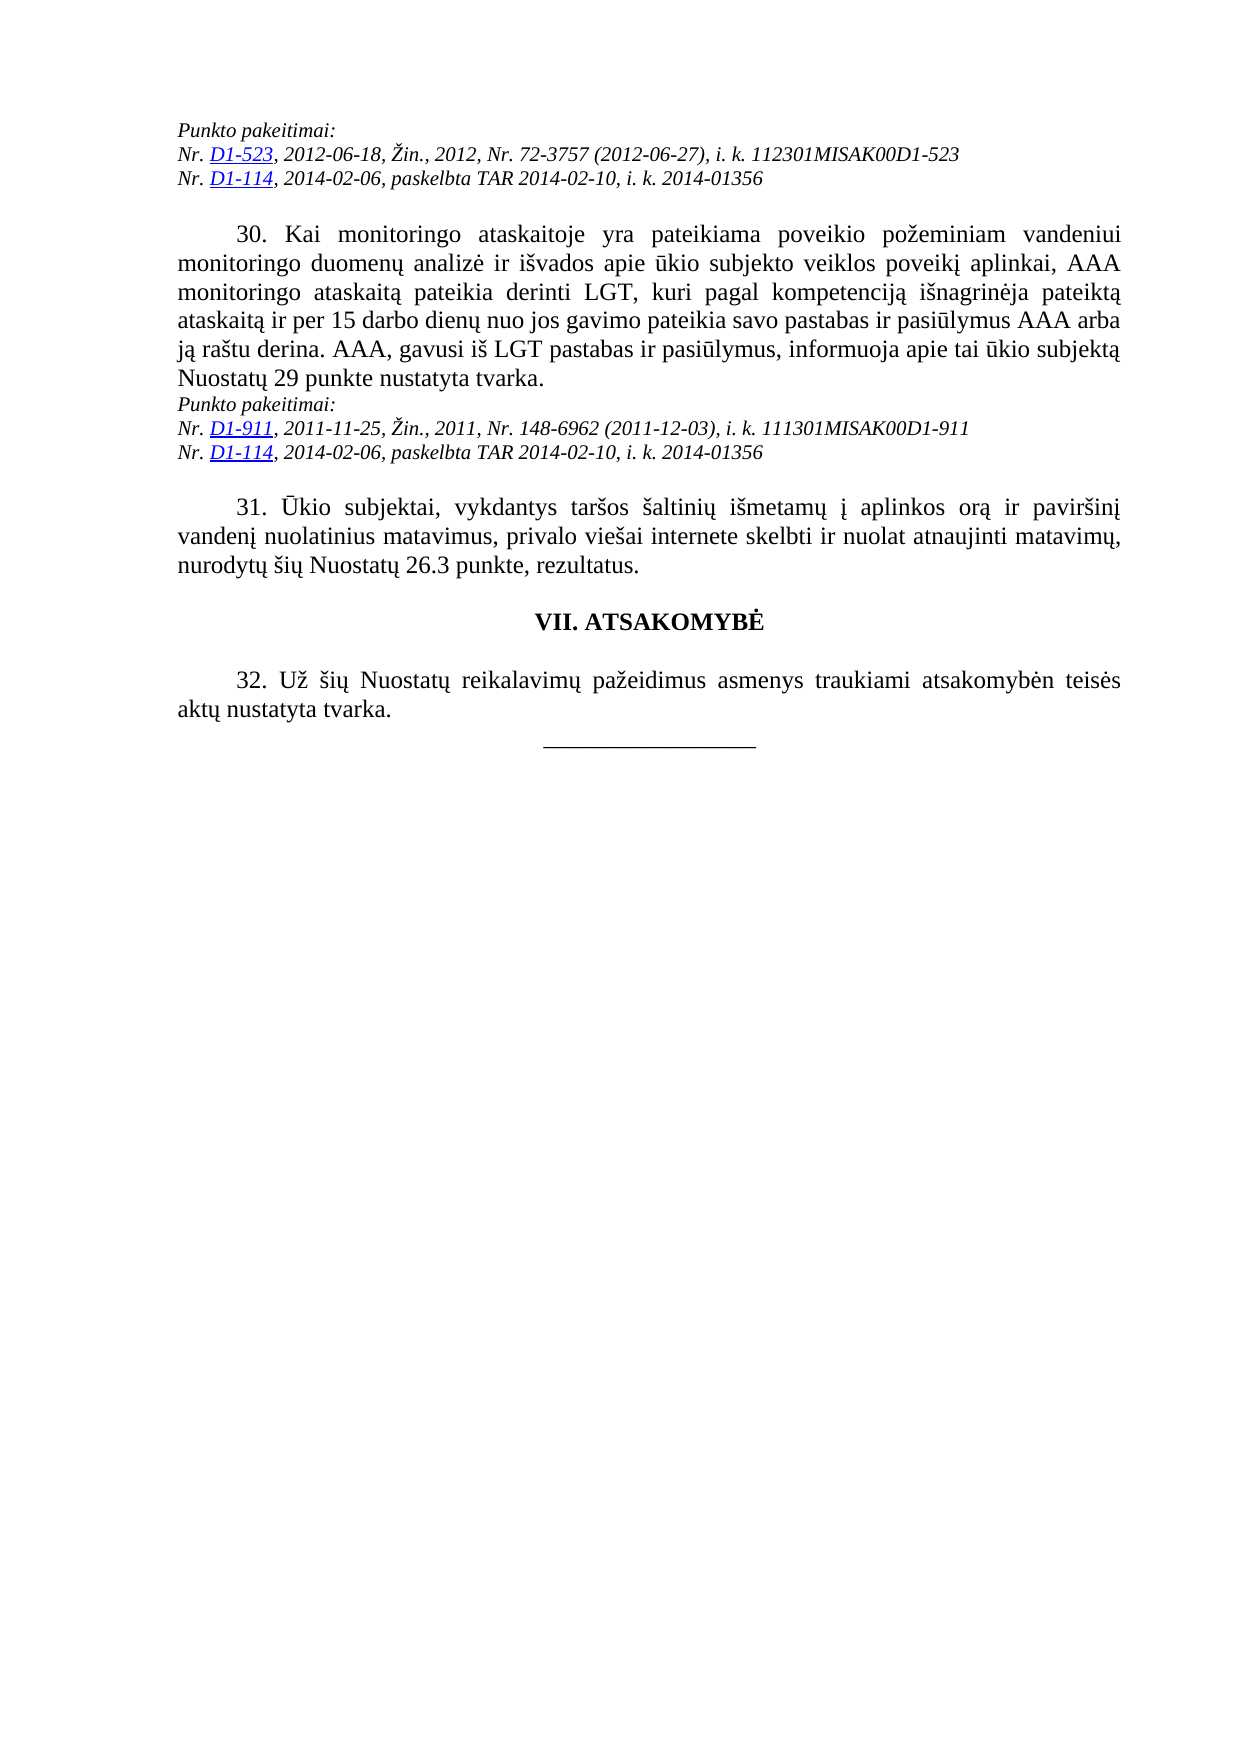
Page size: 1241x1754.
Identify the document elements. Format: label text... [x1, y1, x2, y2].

text 31. Ūkio subjektai, vykdantys taršos šaltinių išmetamų į aplinkos orą ir paviršinį vandenį nuolatinius matavimus, privalo viešai internete skelbti ir nuolat atnaujinti matavimų, nurodytų šių Nuostatų 26.3 punkte, rezultatus. [177, 492, 1122, 579]
text VII. ATSAKOMYBĖ [177, 607, 1122, 636]
text 30. Kai monitoringo ataskaitoje yra pateikiama poveikio požeminiam vandeniui monitoringo duomenų analizė ir išvados apie ūkio subjekto veiklos poveikį aplinkai, AAA monitoringo ataskaitą pateikia derinti LGT, kuri pagal kompetenciją išnagrinėja pateiktą ataskaitą ir per 15 darbo dienų nuo jos gavimo pateikia savo pastabas ir pasiūlymus AAA arba ją raštu derina. AAA, gavusi iš LGT pastabas ir pasiūlymus, informuoja apie tai ūkio subjektą Nuostatų 29 punkte nustatyta tvarka. [177, 219, 1122, 392]
text Punkto pakeitimai: [177, 118, 1122, 142]
text 32. Už šių Nuostatų reikalavimų pažeidimus asmenys traukiami atsakomybėn teisės aktų nustatyta tvarka. [177, 665, 1122, 722]
text Nr. D1-911, 2011-11-25, Žin., 2011, Nr. 148-6962 (2011-12-03), i. k. 111301MISAK00D1-911 [177, 416, 1122, 440]
text Nr. D1-114, 2014-02-06, paskelbta TAR 2014-02-10, i. k. 2014-01356 [177, 166, 1122, 190]
text Punkto pakeitimai: [177, 392, 1122, 416]
text _________________ [177, 722, 1122, 751]
text Nr. D1-114, 2014-02-06, paskelbta TAR 2014-02-10, i. k. 2014-01356 [177, 440, 1122, 464]
text Nr. D1-523, 2012-06-18, Žin., 2012, Nr. 72-3757 (2012-06-27), i. k. 112301MISAK00D1-523 [177, 142, 1122, 166]
